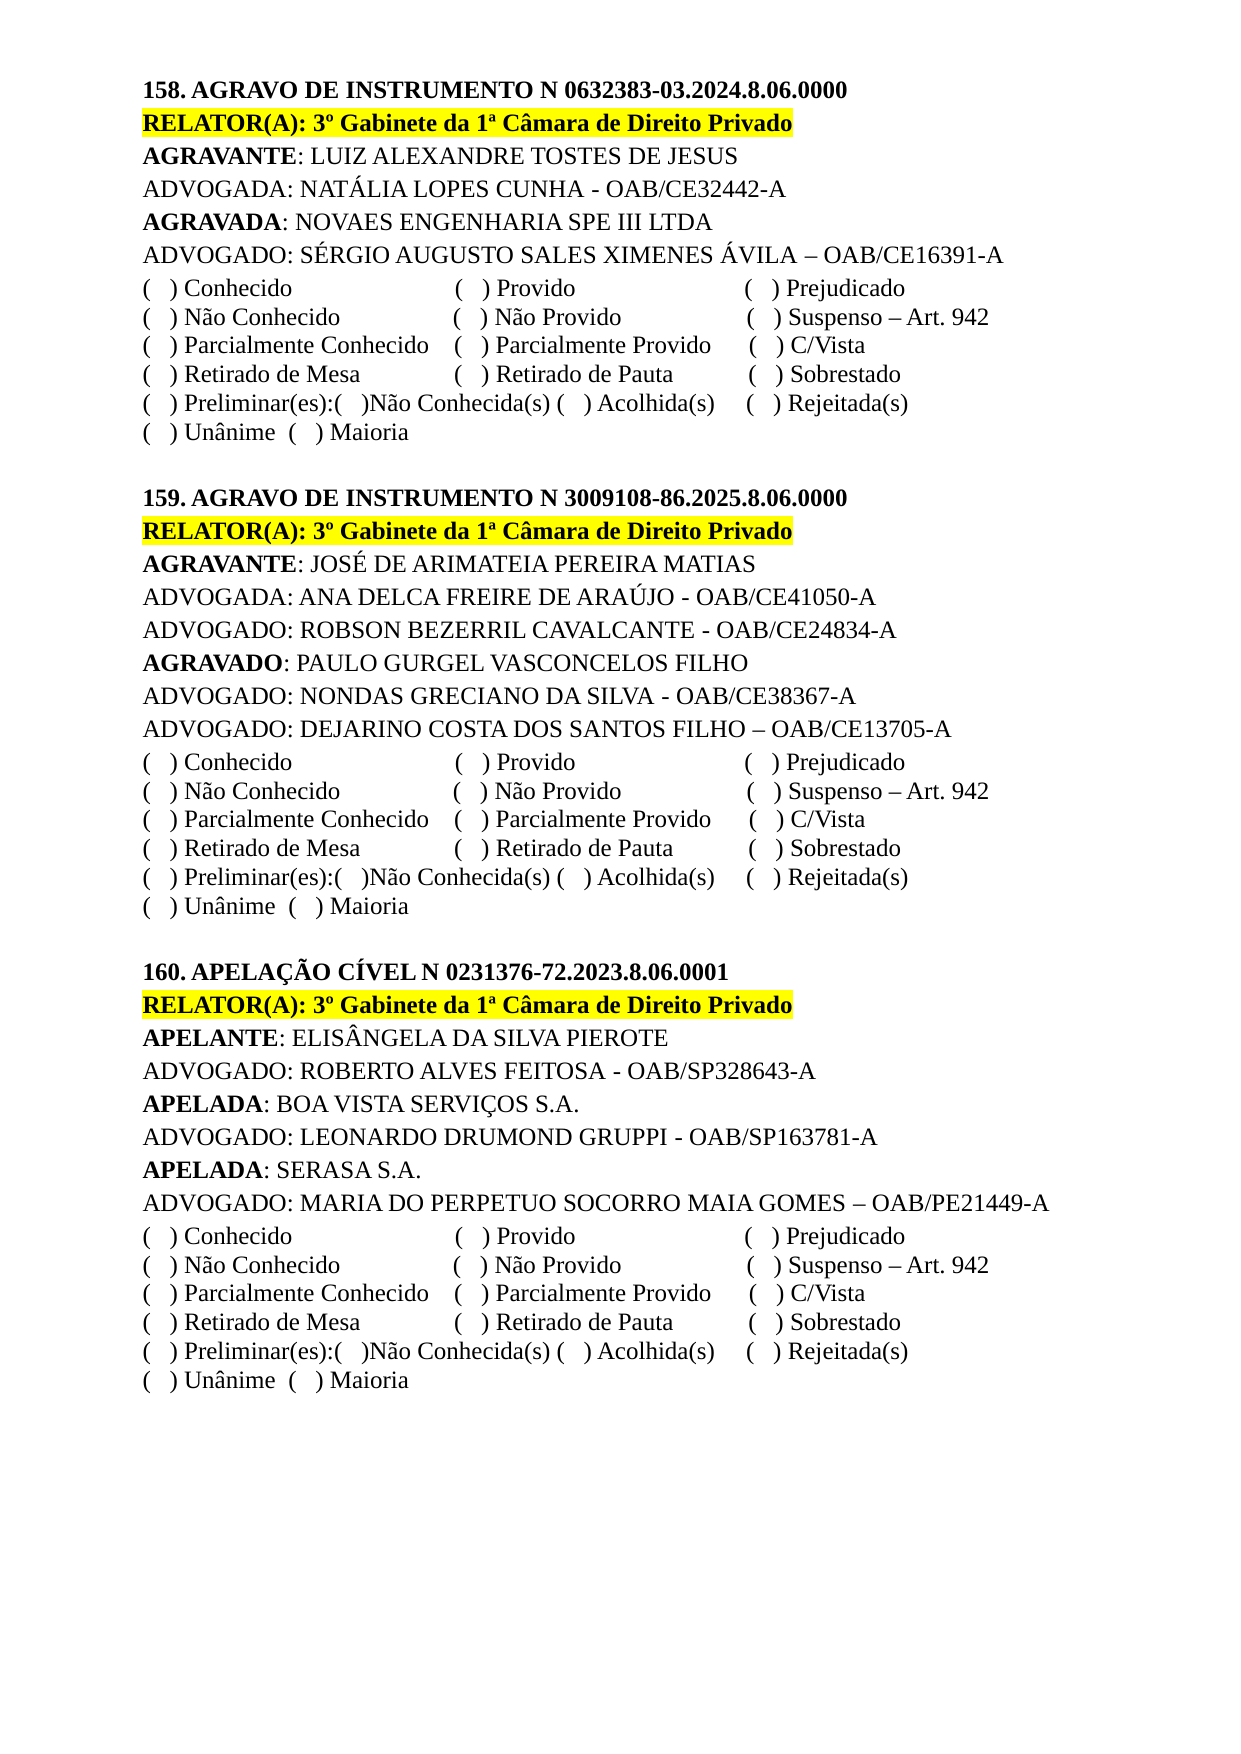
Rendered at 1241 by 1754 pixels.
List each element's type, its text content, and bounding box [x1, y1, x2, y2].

text ( ) Não Conhecido ( ) Não Provido ( ) Suspenso – Art. 942 [142, 1250, 1158, 1278]
text ( ) Retirado de Mesa ( ) Retirado de Pauta ( ) Sobrestado [142, 1307, 1158, 1336]
text ( ) Não Conhecido ( ) Não Provido ( ) Suspenso – Art. 942 [142, 776, 1158, 804]
text ( ) Conhecido ( ) Provido ( ) Prejudicado [142, 1221, 1141, 1250]
text ( ) Conhecido ( ) Provido ( ) Prejudicado [142, 273, 1141, 302]
text ( ) Parcialmente Conhecido ( ) Parcialmente Provido ( ) C/Vista [142, 804, 1158, 833]
text ( ) Retirado de Mesa ( ) Retirado de Pauta ( ) Sobrestado [142, 833, 1158, 862]
text ( ) Parcialmente Conhecido ( ) Parcialmente Provido ( ) C/Vista [142, 331, 1158, 359]
text ( ) Retirado de Mesa ( ) Retirado de Pauta ( ) Sobrestado [142, 359, 1158, 388]
text ( ) Unânime ( ) Maioria 159. AGRAVO DE INSTRUMENTO N 3009108-86.2025.8.06.0000 RELATOR(A): 3º Gabinete da 1ª Câmara de Direito Privado AGRAVANTE: JOSÉ DE ARIMATEIA PEREIRA MATIAS ADVOGADA: ANA DELCA FREIRE DE ARAÚJO - OAB/CE41050-A ADVOGADO: ROBSON BEZERRIL CAVALCANTE - OAB/CE24834-A AGRAVADO: PAULO GURGEL VASCONCELOS FILHO ADVOGADO: NONDAS GRECIANO DA SILVA - OAB/CE38367-A ADVOGADO: DEJARINO COSTA DOS SANTOS FILHO – OAB/CE13705-A [142, 417, 1141, 743]
text ( ) Conhecido ( ) Provido ( ) Prejudicado [142, 747, 1141, 776]
text ( ) Preliminar(es):( )Não Conhecida(s) ( ) Acolhida(s) ( ) Rejeitada(s) [142, 388, 1158, 417]
text ( ) Unânime ( ) Maioria [142, 1365, 1141, 1459]
text ( ) Não Conhecido ( ) Não Provido ( ) Suspenso – Art. 942 [142, 302, 1158, 331]
text ( ) Parcialmente Conhecido ( ) Parcialmente Provido ( ) C/Vista [142, 1278, 1158, 1307]
text ( ) Preliminar(es):( )Não Conhecida(s) ( ) Acolhida(s) ( ) Rejeitada(s) [142, 862, 1158, 891]
text ( ) Preliminar(es):( )Não Conhecida(s) ( ) Acolhida(s) ( ) Rejeitada(s) [142, 1336, 1158, 1365]
text 158. AGRAVO DE INSTRUMENTO N 0632383-03.2024.8.06.0000 RELATOR(A): 3º Gabinete da 1ª Câmara de Direito Privado AGRAVANTE: LUIZ ALEXANDRE TOSTES DE JESUS ADVOGADA: NATÁLIA LOPES CUNHA - OAB/CE32442-A AGRAVADA: NOVAES ENGENHARIA SPE III LTDA ADVOGADO: SÉRGIO AUGUSTO SALES XIMENES ÁVILA – OAB/CE16391-A [142, 75, 1141, 269]
text ( ) Unânime ( ) Maioria 160. APELAÇÃO CÍVEL N 0231376-72.2023.8.06.0001 RELATOR(A): 3º Gabinete da 1ª Câmara de Direito Privado APELANTE: ELISÂNGELA DA SILVA PIEROTE ADVOGADO: ROBERTO ALVES FEITOSA - OAB/SP328643-A APELADA: BOA VISTA SERVIÇOS S.A. ADVOGADO: LEONARDO DRUMOND GRUPPI - OAB/SP163781-A APELADA: SERASA S.A. ADVOGADO: MARIA DO PERPETUO SOCORRO MAIA GOMES – OAB/PE21449-A [142, 891, 1141, 1217]
